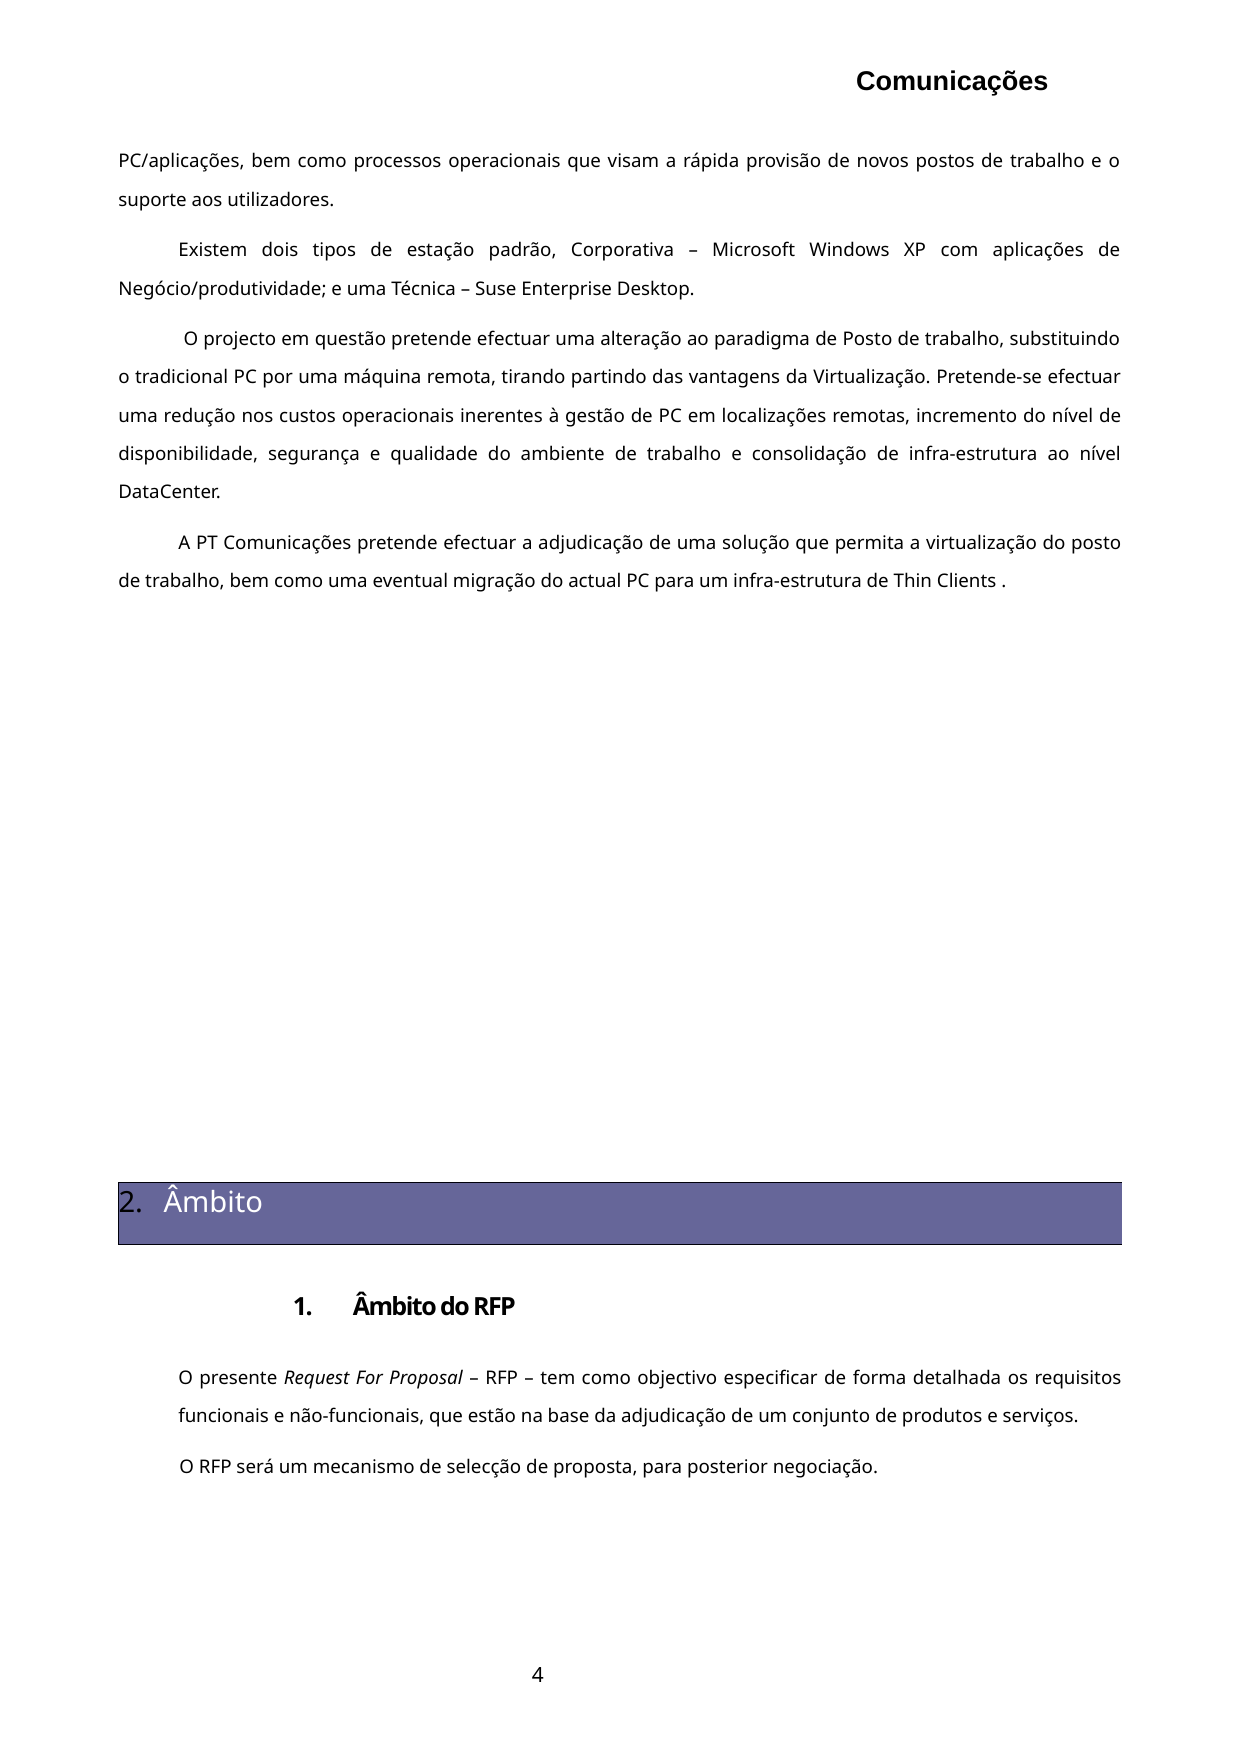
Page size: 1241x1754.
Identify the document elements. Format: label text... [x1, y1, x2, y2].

text O projecto em questão pretende efectuar uma alteração ao paradigma de Posto de trabalho, substituindo o tradicional PC por uma máquina remota, tirando partindo das vantagens da Virtualização. Pretende-se efectuar uma redução nos custos operacionais inerentes à gestão de PC em localizações remotas, incremento do nível de disponibilidade, segurança e qualidade do ambiente de trabalho e consolidação de infra-estrutura ao nível DataCenter. [118, 326, 1122, 504]
text A PT Comunicações pretende efectuar a adjudicação de uma solução que permita a virtualização do posto de trabalho, bem como uma eventual migração do actual PC para um infra-estrutura de Thin Clients . [118, 529, 1122, 593]
text Existem dois tipos de estação padrão, Corporativa – Microsoft Windows XP com aplicações de Negócio/produtividade; e uma Técnica – Suse Enterprise Desktop. [118, 237, 1122, 300]
text O RFP será um mecanismo de selecção de proposta, para posterior negociação. [118, 1453, 1122, 1479]
subtitle Âmbito [119, 1183, 1122, 1244]
text O presente Request For Proposal – RFP – tem como objectivo especificar de forma detalhada os requisitos funcionais e não-funcionais, que estão na base da adjudicação de um conjunto de produtos e serviços. [178, 1364, 1122, 1428]
text PC/aplicações, bem como processos operacionais que visam a rápida provisão de novos postos de trabalho e o suporte aos utilizadores. [118, 148, 1122, 211]
subtitle Âmbito do RFP [293, 1288, 1122, 1322]
